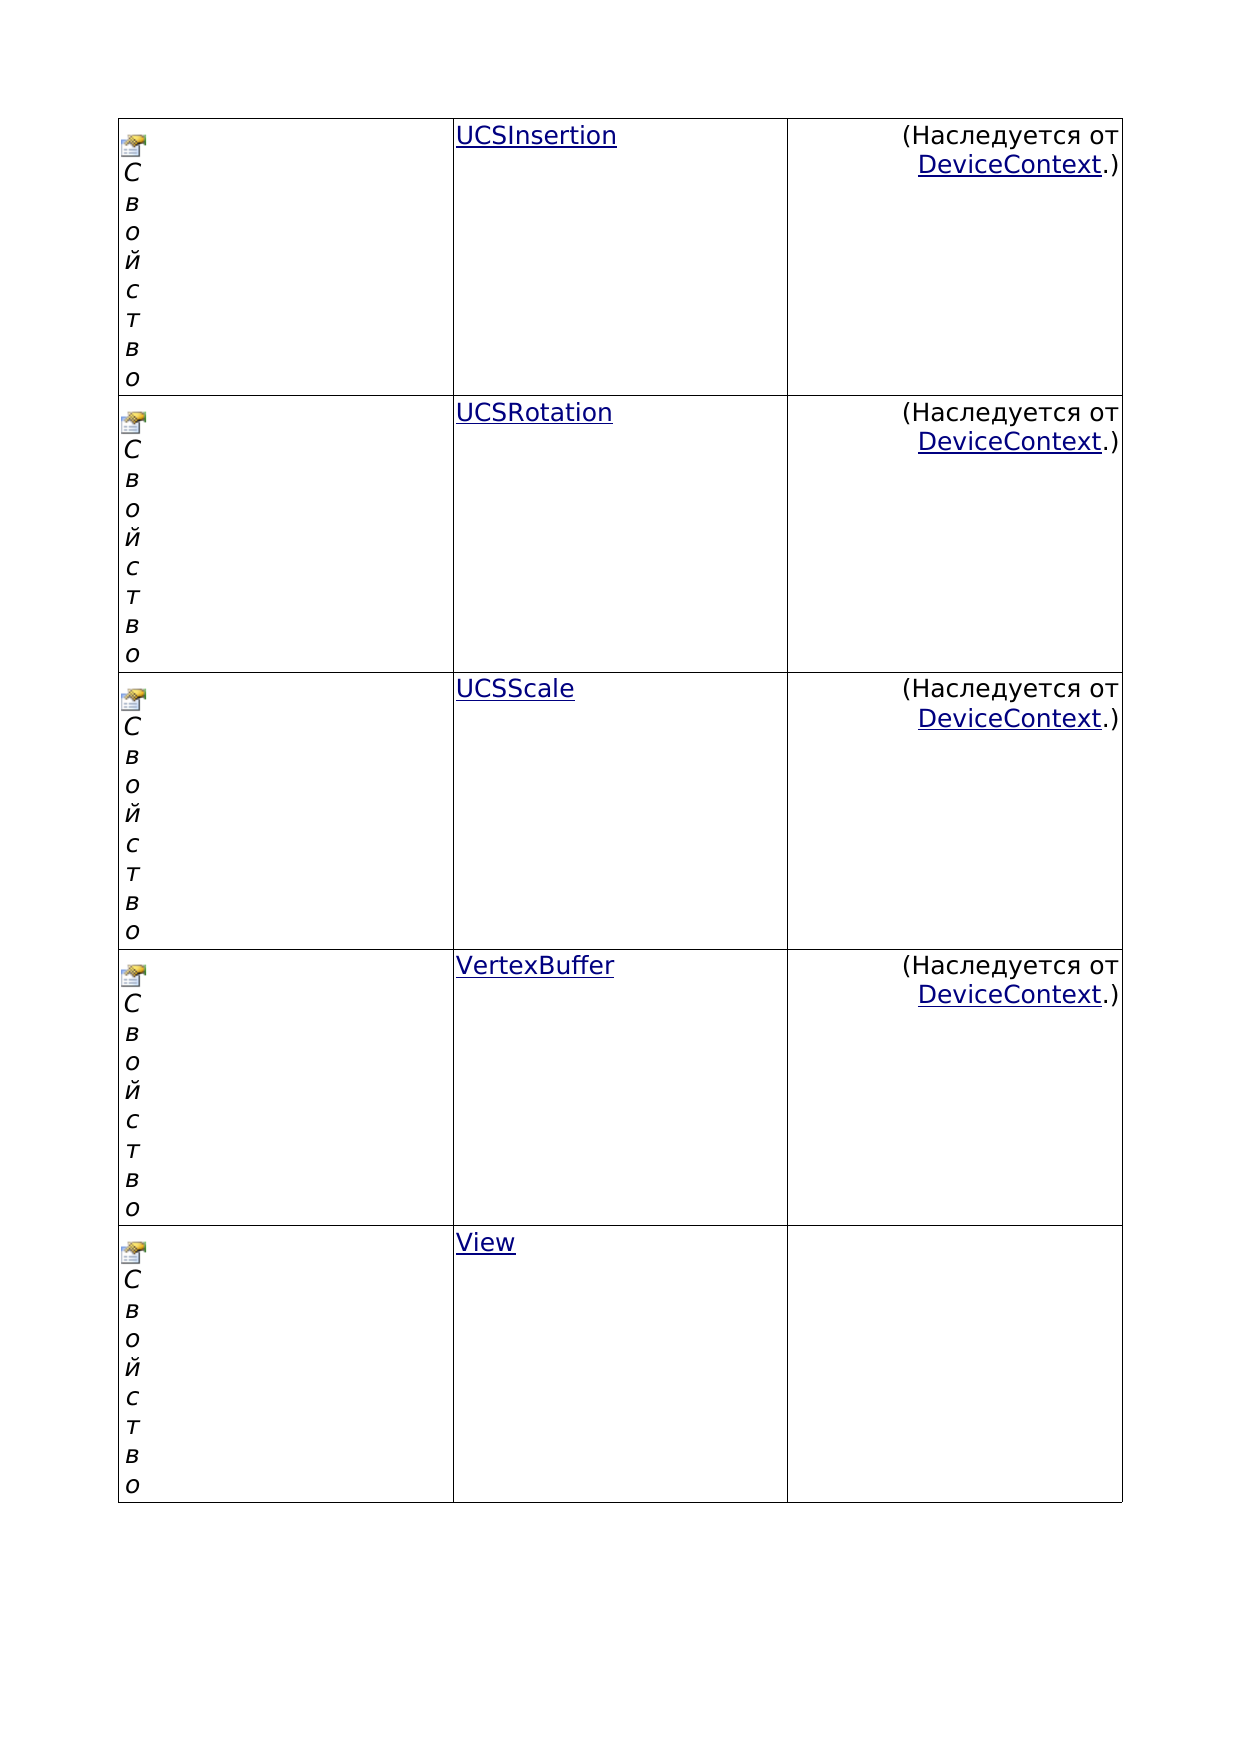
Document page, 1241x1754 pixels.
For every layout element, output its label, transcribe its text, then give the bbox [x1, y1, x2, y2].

picture [121, 687, 147, 713]
table_cell [119, 950, 453, 1225]
table_cell (Наследуется от DeviceContext.) [788, 673, 1122, 948]
table_cell VertexBuffer [454, 950, 787, 1225]
table_cell [788, 1226, 1122, 1502]
picture [121, 133, 147, 159]
picture [121, 1240, 147, 1266]
table_cell [119, 1226, 453, 1502]
table_cell View [454, 1226, 787, 1502]
table_cell UCSRotation [454, 396, 787, 672]
picture [121, 963, 147, 989]
table_cell (Наследуется от DeviceContext.) [788, 119, 1122, 395]
table_cell (Наследуется от DeviceContext.) [788, 950, 1122, 1225]
table_cell [119, 673, 453, 948]
table_cell UCSScale [454, 673, 787, 948]
table_cell (Наследуется от DeviceContext.) [788, 396, 1122, 672]
table_cell [119, 119, 453, 395]
table_cell [119, 396, 453, 672]
table_cell UCSInsertion [454, 119, 787, 395]
picture [121, 410, 147, 436]
